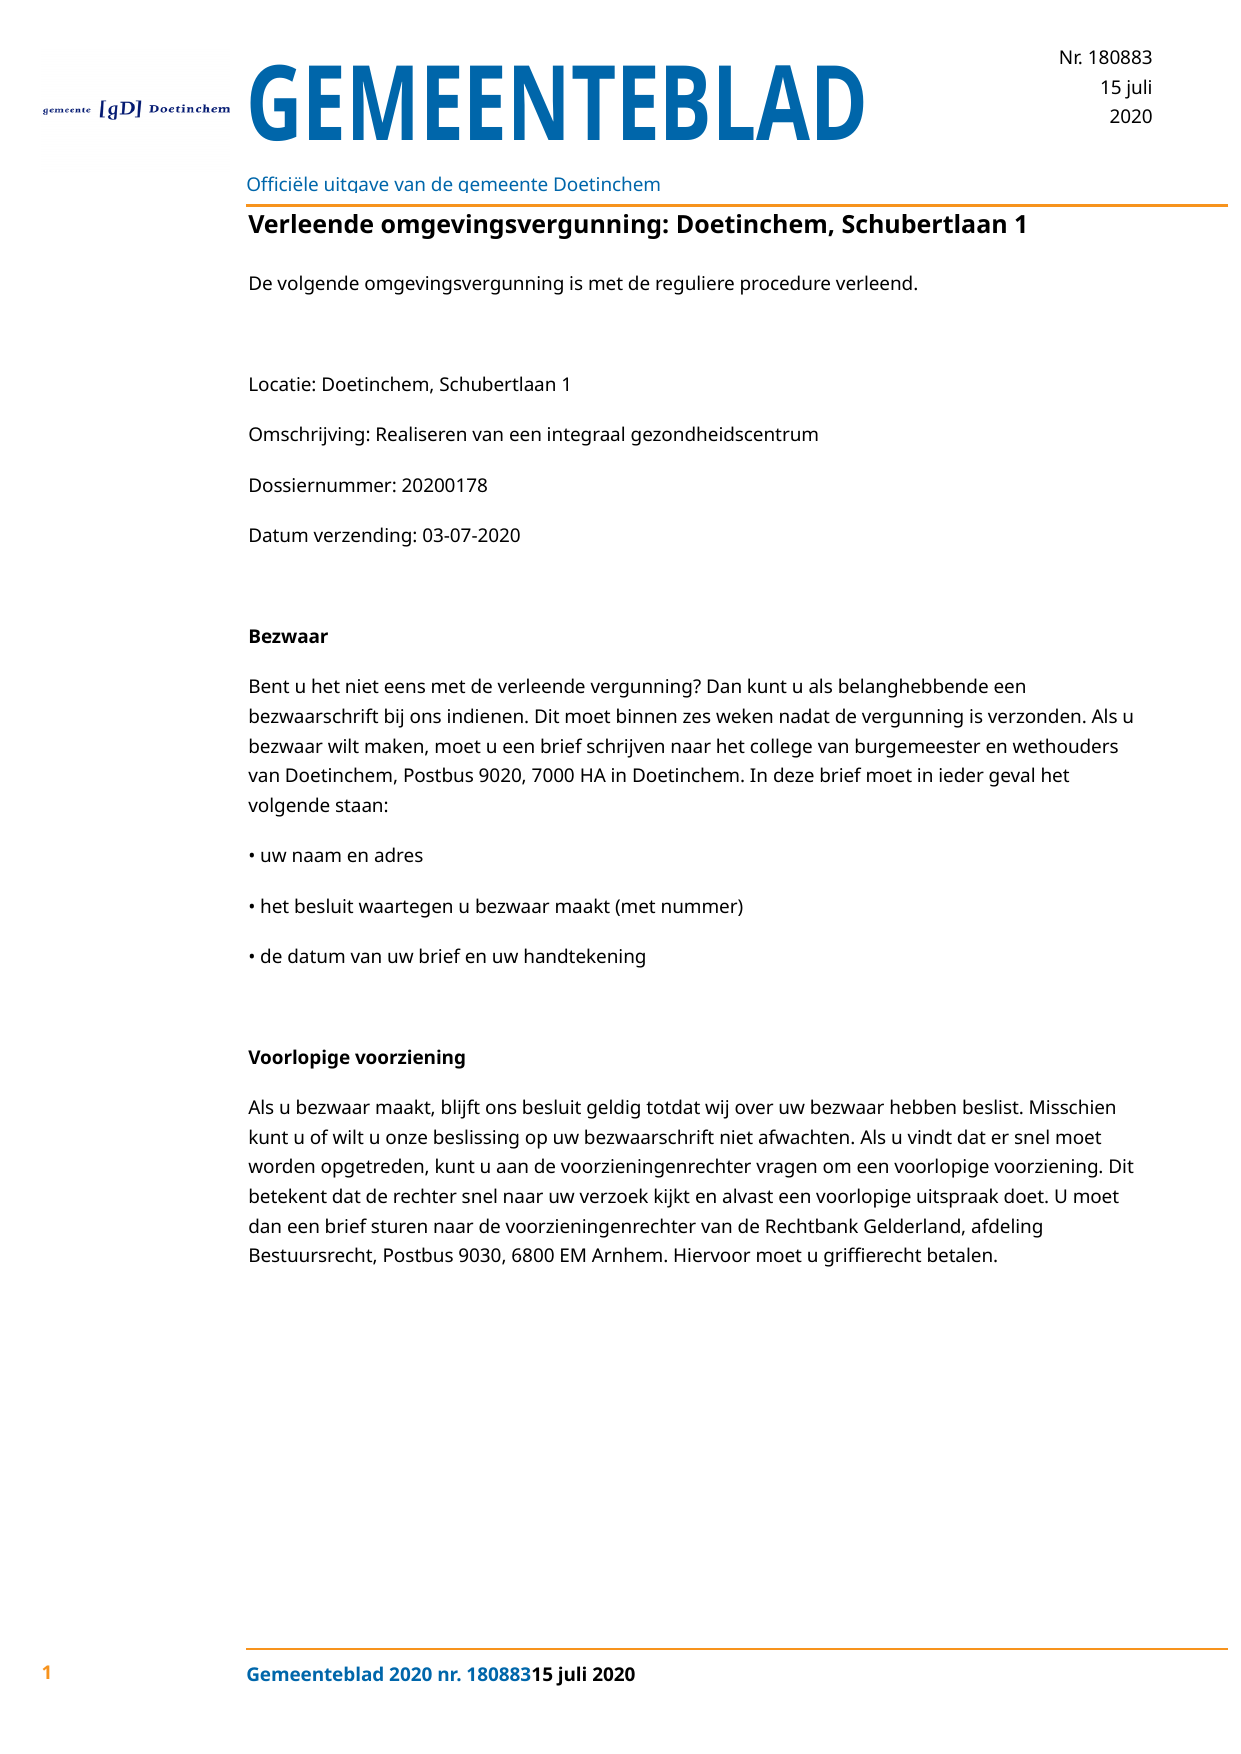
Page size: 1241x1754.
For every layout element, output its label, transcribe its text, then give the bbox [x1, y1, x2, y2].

picture [41, 47, 231, 172]
text Voorlopige voorziening [248, 1044, 1152, 1070]
text Datum verzending: 03-07-2020 [248, 522, 1152, 548]
text Bent u het niet eens met de verleende vergunning? Dan kunt u als belanghebbende een bezwaarschrift bij ons indienen. Dit moet binnen zes weken nadat de vergunning is verzonden. Als u bezwaar wilt maken, moet u een brief schrijven naar het college van burgemeester en wethouders van Doetinchem, Postbus 9020, 7000 HA in Doetinchem. In deze brief moet in ieder geval het volgende staan: [248, 674, 1152, 818]
text De volgende omgevingsvergunning is met de reguliere procedure verleend. [248, 270, 1152, 296]
text • uw naam en adres [248, 842, 1152, 868]
text Dossiernummer: 20200178 [248, 472, 1152, 498]
text Als u bezwaar maakt, blijft ons besluit geldig totdat wij over uw bezwaar hebben beslist. Misschien kunt u of wilt u onze beslissing op uw bezwaarschrift niet afwachten. Als u vindt dat er snel moet worden opgetreden, kunt u aan de voorzieningenrechter vragen om een voorlopige voorziening. Dit betekent dat de rechter snel naar uw verzoek kijkt en alvast een voorlopige uitspraak doet. U moet dan een brief sturen naar de voorzieningenrechter van de Rechtbank Gelderland, afdeling Bestuursrecht, Postbus 9030, 6800 EM Arnhem. Hiervoor moet u griffierecht betalen. [248, 1094, 1152, 1268]
text • de datum van uw brief en uw handtekening [248, 943, 1152, 969]
text Omschrijving: Realiseren van een integraal gezondheidscentrum [248, 422, 1152, 447]
text Locatie: Doetinchem, Schubertlaan 1 [248, 371, 1152, 397]
text • het besluit waartegen u bezwaar maakt (met nummer) [248, 893, 1152, 918]
text Bezwaar [248, 623, 1152, 649]
text Verleende omgevingsvergunning: Doetinchem, Schubertlaan 1 [248, 207, 1152, 241]
